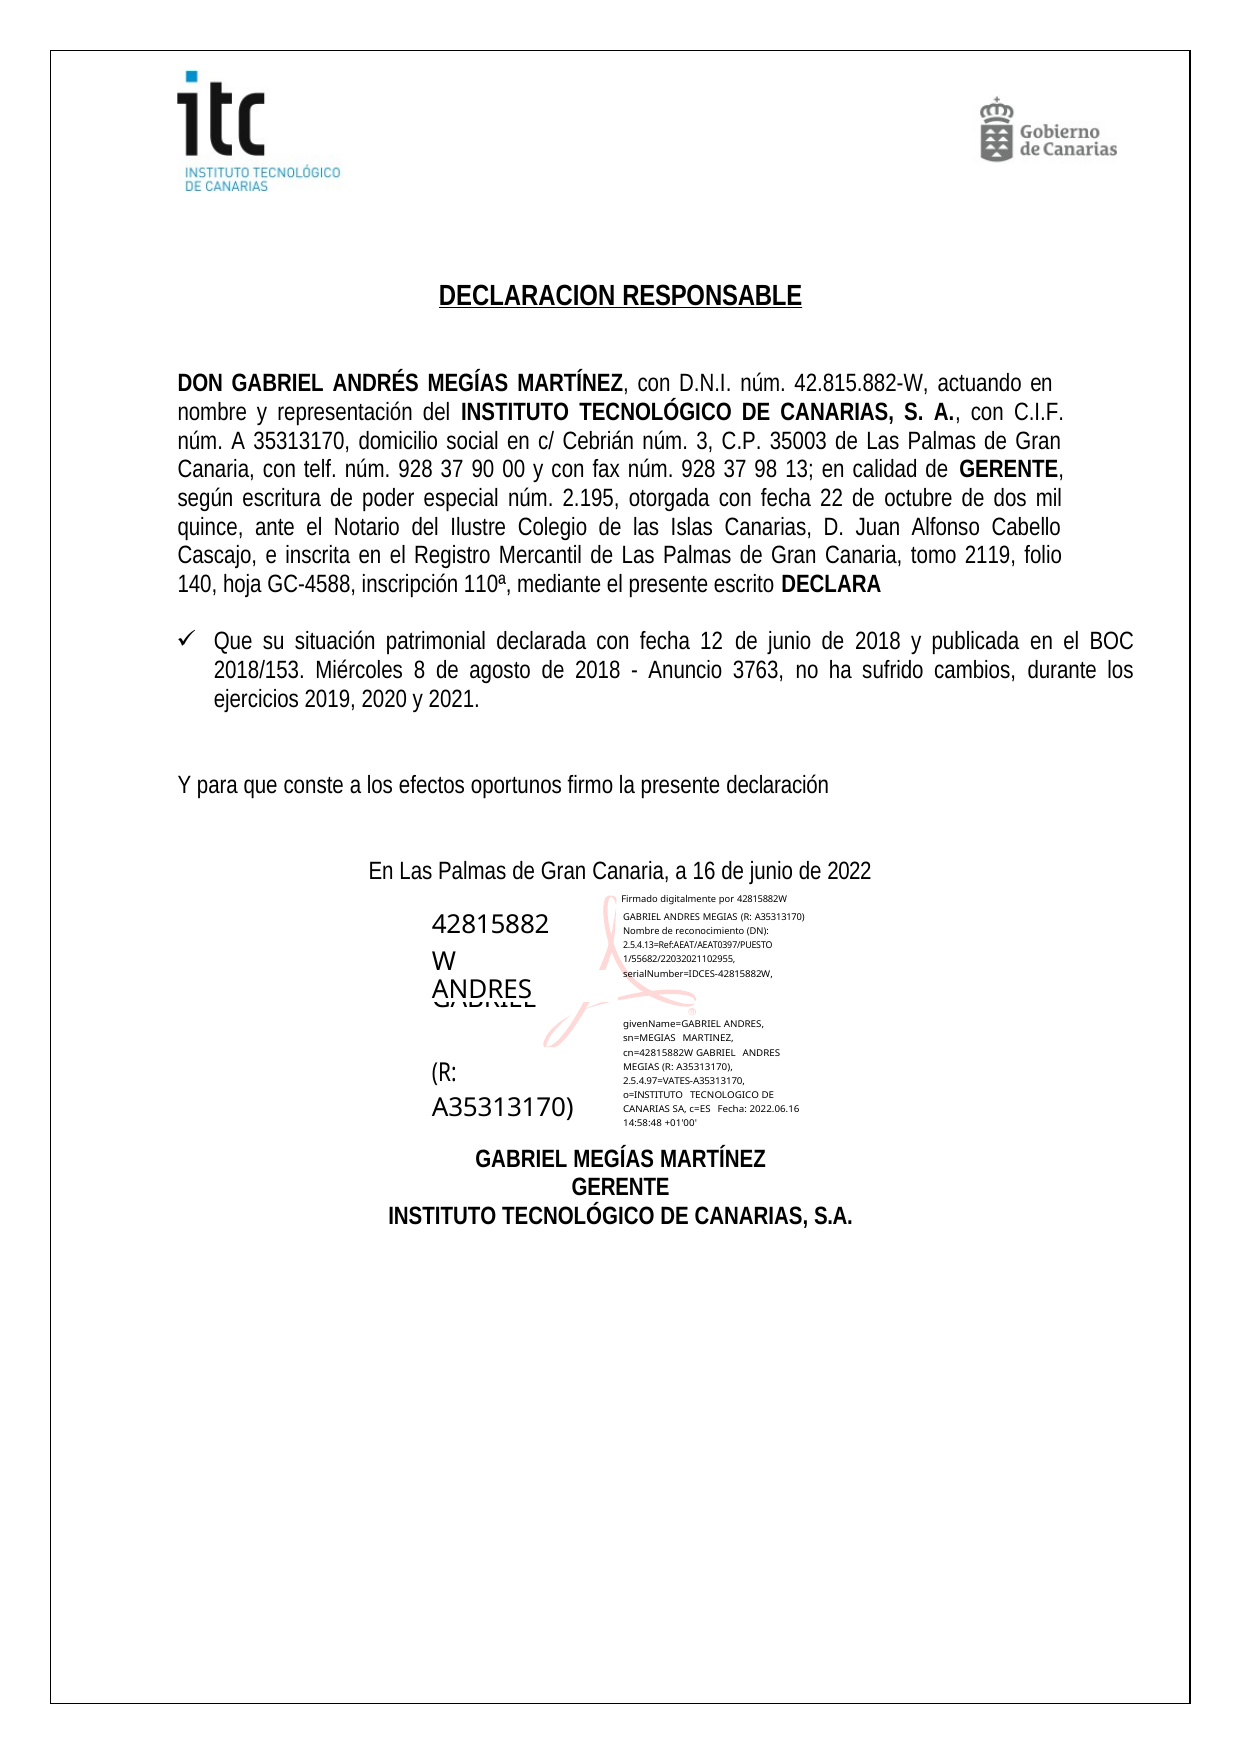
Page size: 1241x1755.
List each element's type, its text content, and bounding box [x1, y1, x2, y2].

subtitle (R: A35313170) [432, 1053, 599, 1124]
text DON GABRIEL ANDRÉS MEGÍAS MARTÍNEZ, con D.N.I. núm. 42.815.882-W, actuando en [177, 368, 1134, 397]
text DECLARACION RESPONSABLE [437, 278, 804, 311]
text ANDRES MEGIAS [432, 971, 618, 1002]
text Firmado digitalmente por 42815882W [720, 897, 971, 904]
text INSTITUTO TECNOLÓGICO DE CANARIAS, S.A. [388, 1201, 853, 1230]
text GABRIEL MEGÍAS MARTÍNEZ GERENTE [437, 1144, 804, 1201]
text Y para que conste a los efectos oportunos firmo la presente declaración [177, 770, 1134, 798]
text givenName=GABRIEL ANDRES, sn=MEGIAS MARTINEZ, cn=42815882W GABRIEL ANDRES MEGIAS (R: A35313170), 2.5.4.97=VATES-A35313170, o=INSTITUTO TECNOLOGICO DE CANARIAS SA, c=ES Fecha: 2022.06.16 14:58:48 +01'00' [623, 1018, 806, 1129]
text Firmado digitalmente por 42815882W [437, 897, 605, 904]
text 1/55682/22032021102955, [623, 953, 1134, 966]
text nombre y representación del INSTITUTO TECNOLÓGICO DE CANARIAS, S. A., con C.I.F. núm. A 35313170, domicilio social en c/ Cebrián núm. 3, C.P. 35003 de Las Palmas de Gran Canaria, con telf. núm. 928 37 90 00 y con fax núm. 928 37 98 13; en calidad de GERENTE, según escritura de poder especial núm. 2.195, otorgada con fecha 22 de octubre de dos mil quince, ante el Notario del Ilustre Colegio de las Islas Canarias, D. Juan Alfonso Cabello Cascajo, e inscrita en el Registro Mercantil de Las Palmas de Gran Canaria, tomo 2119, folio 140, hoja GC-4588, inscripción 110ª, mediante el presente escrito DECLARA [177, 397, 1064, 598]
text Nombre de reconocimiento (DN): 2.5.4.13=Ref:AEAT/AEAT0397/PUESTO [623, 924, 907, 951]
subtitle 42815882W GABRIEL [432, 905, 618, 971]
text En Las Palmas de Gran Canaria, a 16 de junio de 2022 [368, 856, 1134, 884]
list Que su situación patrimonial declarada con fecha 12 de junio de 2018 y publicada en el BOC 2018/153. Miércoles 8 de agosto de 2018 - Anuncio 3763, no ha sufrido cambios, durante los ejercicios 2019, 2020 y 2021. [176, 626, 1134, 712]
text GABRIEL ANDRES MEGIAS (R: A35313170) [623, 910, 1134, 923]
text serialNumber=IDCES-42815882W, [626, 967, 1134, 980]
subtitle 42815882W GABRIEL [432, 1002, 564, 1015]
